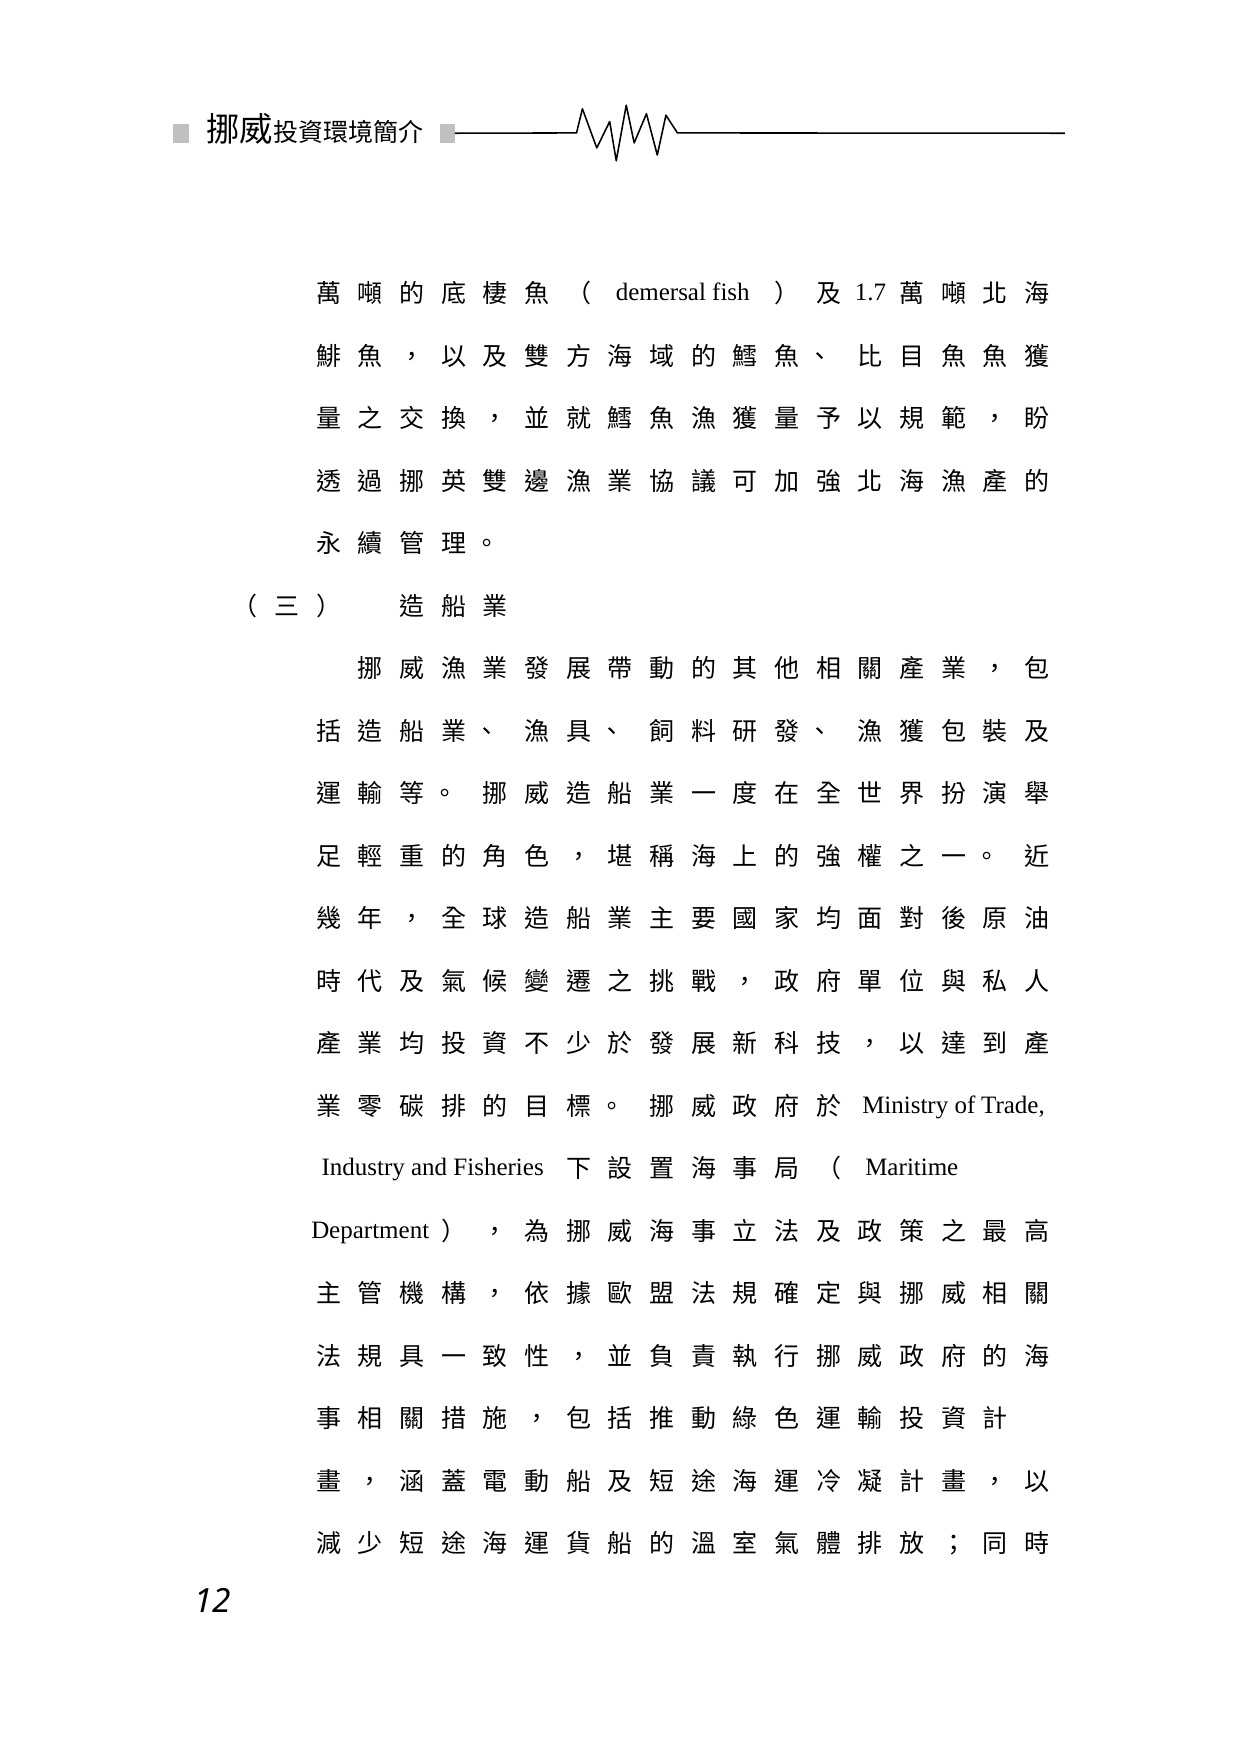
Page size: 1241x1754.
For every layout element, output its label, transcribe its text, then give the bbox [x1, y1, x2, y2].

text （三） 造船業 [207, 563, 1058, 625]
text 萬噸的底棲魚（demersal fish）及1.7萬噸北海鯡魚，以及雙方海域的鱈魚、比目魚魚獲量之交換，並就鱈魚漁獲量予以規範，盼透過挪英雙邊漁業協議可加強北海漁產的永續管理。 [281, 250, 1058, 563]
text 挪威漁業發展帶動的其他相關產業，包括造船業、漁具、飼料研發、漁獲包裝及運輸等。挪威造船業一度在全世界扮演舉足輕重的角色，堪稱海上的強權之一。近幾年，全球造船業主要國家均面對後原油時代及氣候變遷之挑戰，政府單位與私人產業均投資不少於發展新科技，以達到產業零碳排的目標。挪威政府於Ministry of Trade, Industry and Fisheries下設置海事局（Maritime Department），為挪威海事立法及政策之最高主管機構，依據歐盟法規確定與挪威相關法規具一致性，並負責執行挪威政府的海事相關措施，包括推動綠色運輸投資計畫，涵蓋電動船及短途海運冷凝計畫，以減少短途海運貨船的溫室氣體排放；同時 [281, 625, 1058, 1563]
